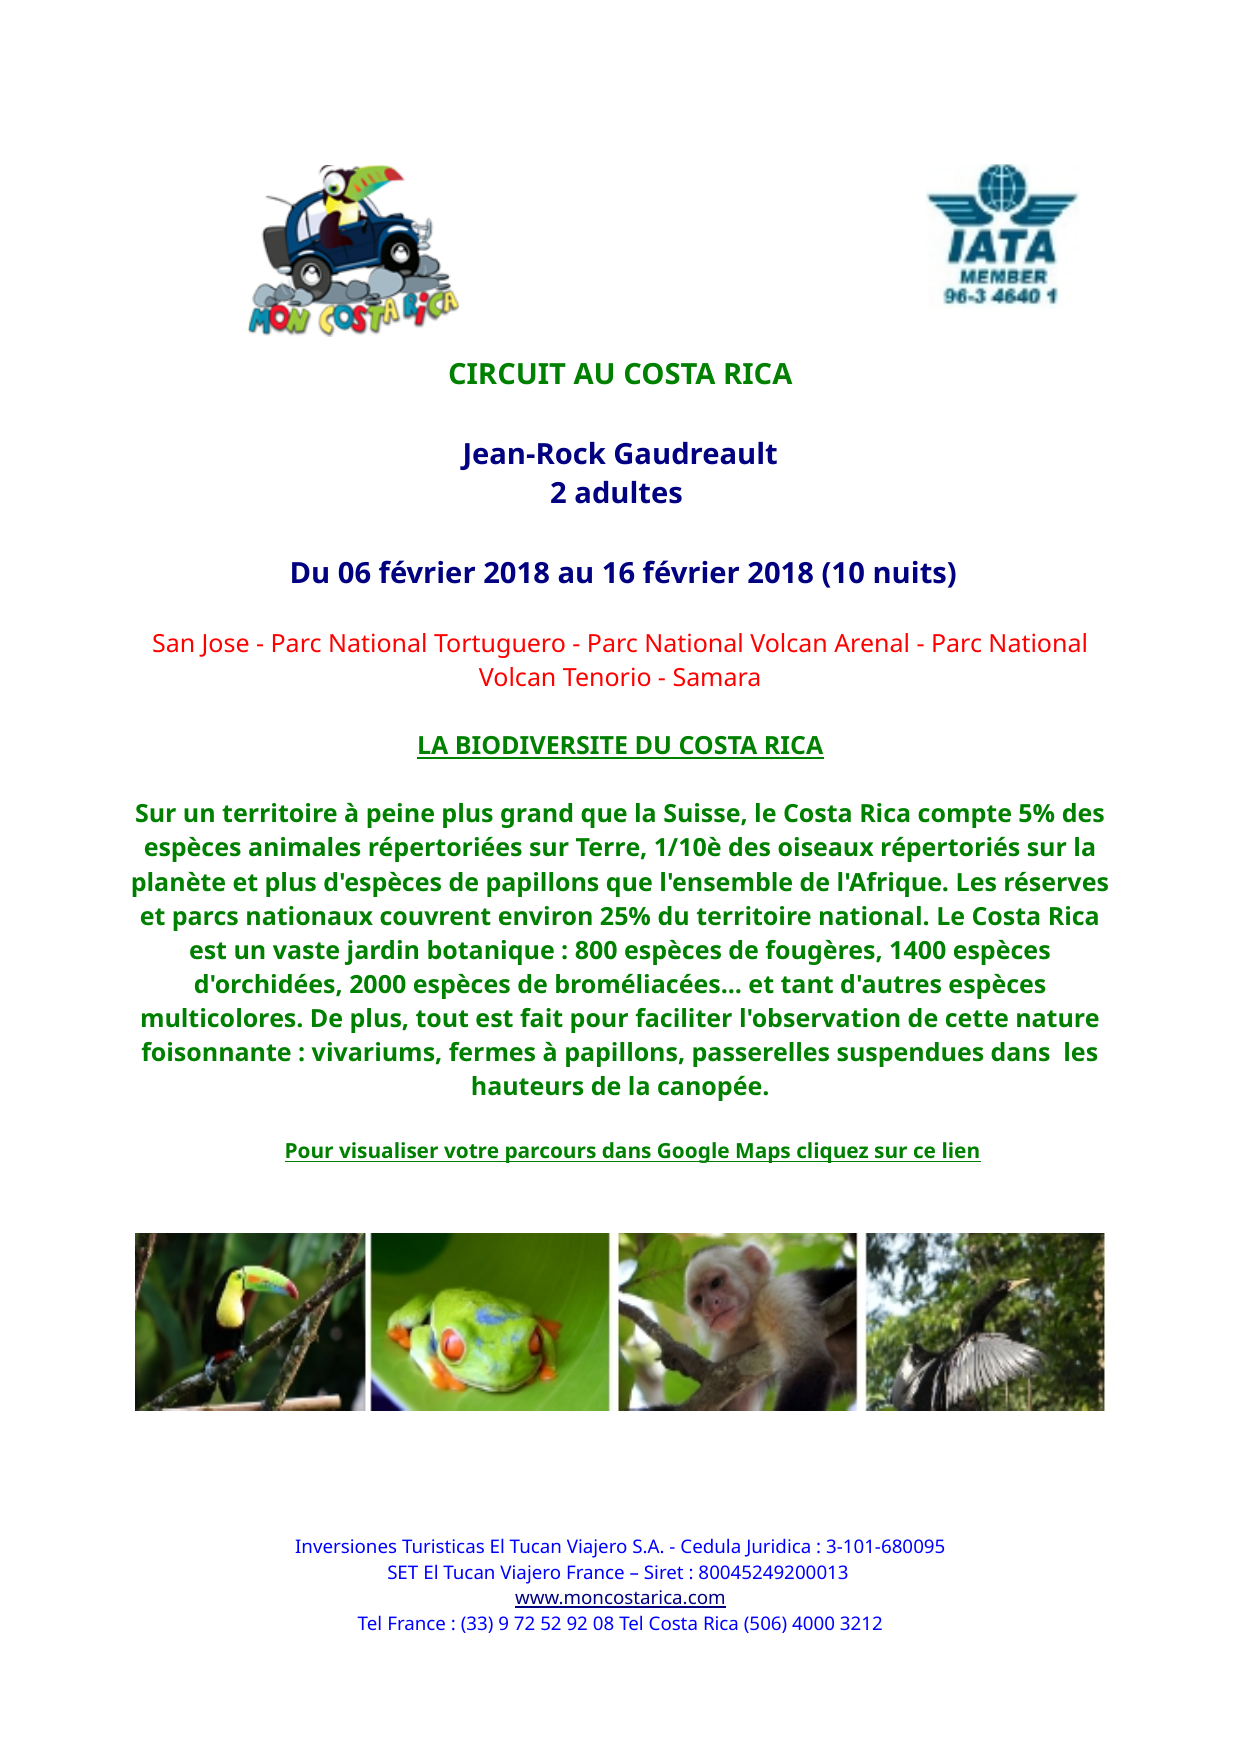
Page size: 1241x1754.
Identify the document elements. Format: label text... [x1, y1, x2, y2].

picture [248, 165, 460, 337]
table_header [620, 118, 1122, 353]
picture [135, 1233, 1116, 1411]
text CIRCUIT AU COSTA RICA [118, 353, 1122, 393]
text Sur un territoire à peine plus grand que la Suisse, le Costa Rica compte 5% des espèces animales répertoriées sur Terre, 1/10è des oiseaux répertoriés sur la planète et plus d'espèces de papillons que l'ensemble de l'Afrique. Les réserves et parcs nationaux couvrent environ 25% du territoire national. Le Costa Rica est un vaste jardin botanique : 800 espèces de fougères, 1400 espèces d'orchidées, 2000 espèces de broméliacées... et tant d'autres espèces multicolores. De plus, tout est fait pour faciliter l'observation de cette nature foisonnante : vivariums, fermes à papillons, passerelles suspendues dans les hauteurs de la canopée. [118, 796, 1122, 1103]
text Du 06 février 2018 au 16 février 2018 (10 nuits) [118, 552, 1122, 592]
text Pour visualiser votre parcours dans Google Maps cliquez sur ce lien [118, 1137, 1146, 1165]
picture [926, 164, 1080, 309]
text 2 adultes [118, 473, 1122, 512]
text LA BIODIVERSITE DU COSTA RICA [118, 728, 1122, 762]
text San Jose - Parc National Tortuguero - Parc National Volcan Arenal - Parc National Volcan Tenorio - Samara [118, 626, 1122, 694]
table_header [118, 118, 620, 353]
text Jean-Rock Gaudreault [118, 433, 1122, 473]
